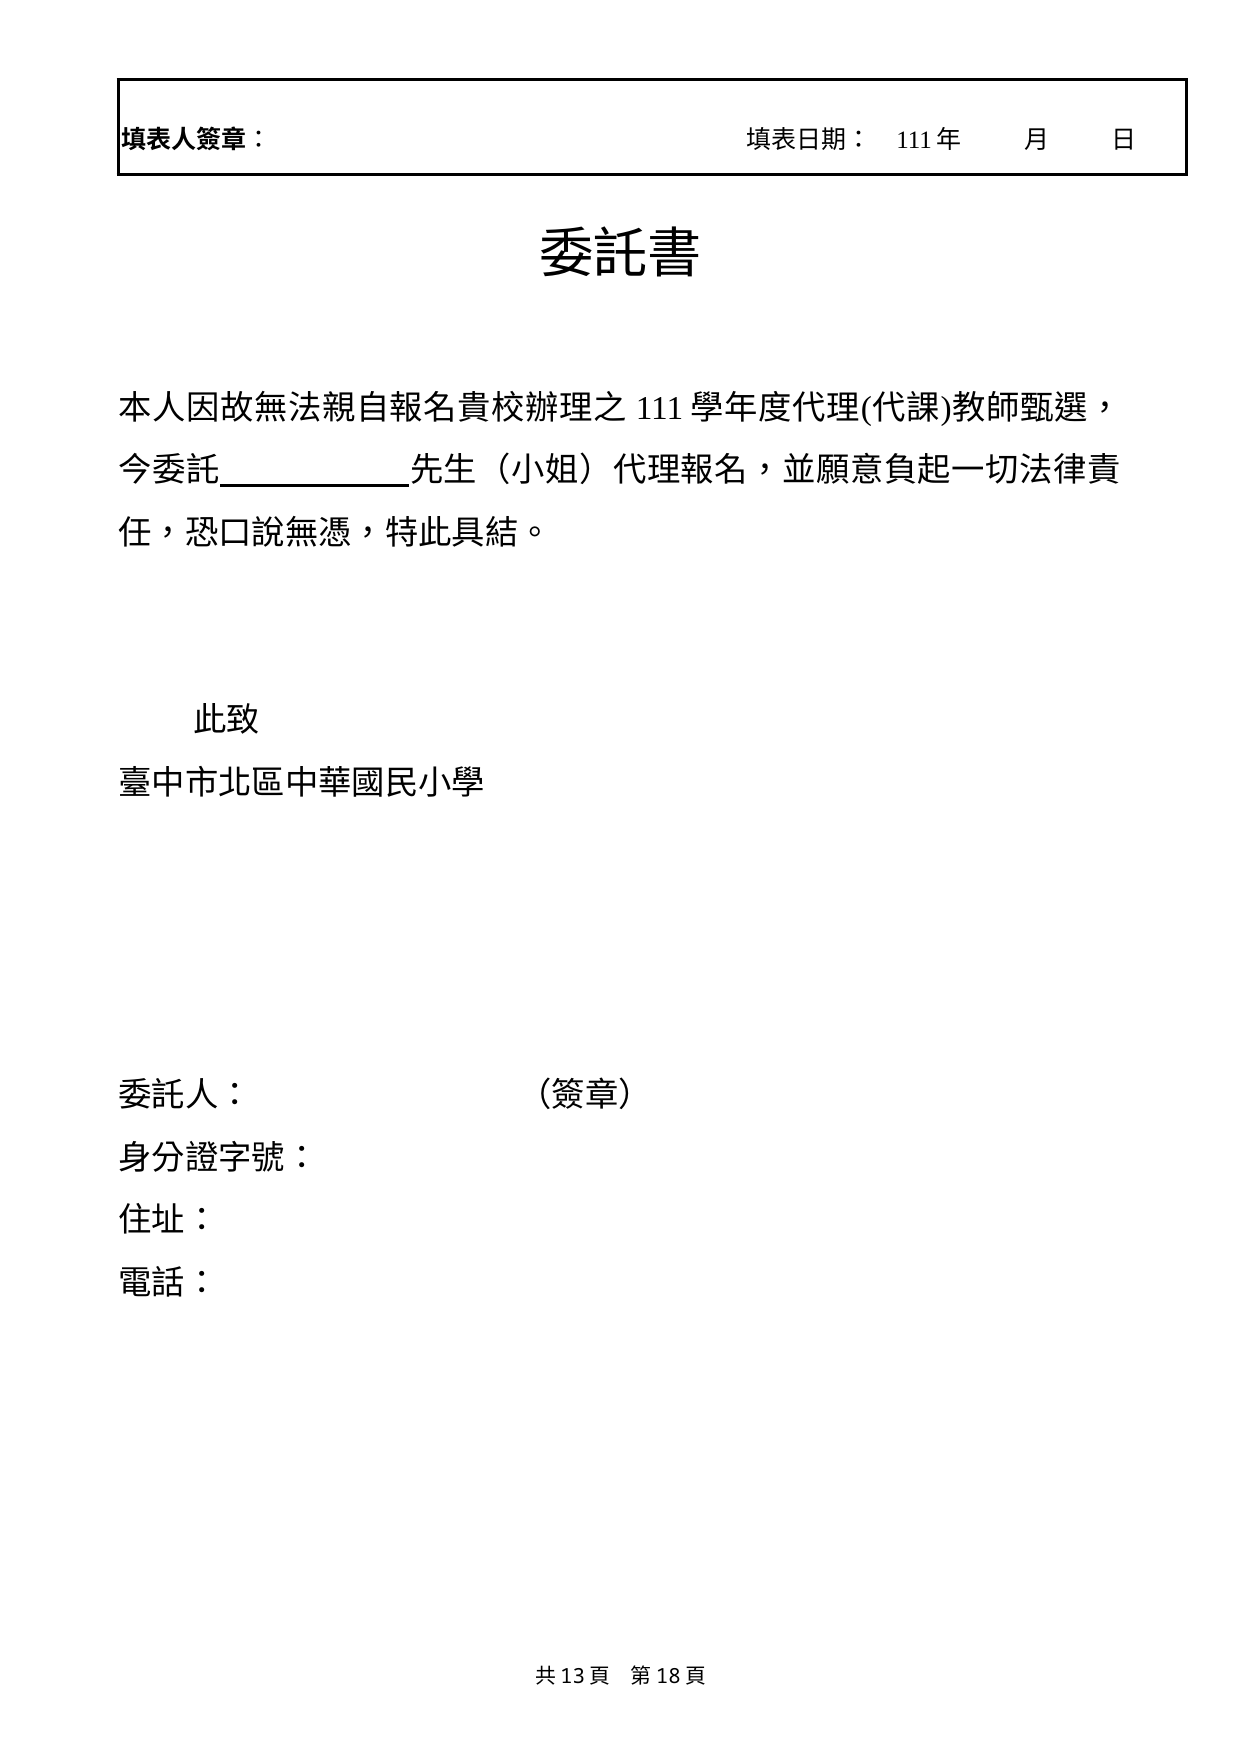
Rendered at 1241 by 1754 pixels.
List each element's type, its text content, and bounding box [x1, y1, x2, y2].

text 本人因故無法親自報名貴校辦理之111學年度代理(代課)教師甄選，今委託 先生（小姐）代理報名，並願意負起一切法律責任，恐口說無憑，特此具結。 [118, 363, 1122, 551]
text 電話： [118, 1238, 1122, 1301]
table_cell 填表人簽章： 填表日期： 111年 月 日 [120, 81, 1185, 172]
text 委託人： （簽章） [118, 1051, 1122, 1113]
text 臺中市北區中華國民小學 [118, 738, 1122, 801]
text 身分證字號： [118, 1113, 1122, 1176]
text 住址： [118, 1176, 1122, 1238]
text 此致 [118, 676, 1122, 738]
text 委託書 [118, 176, 1122, 301]
